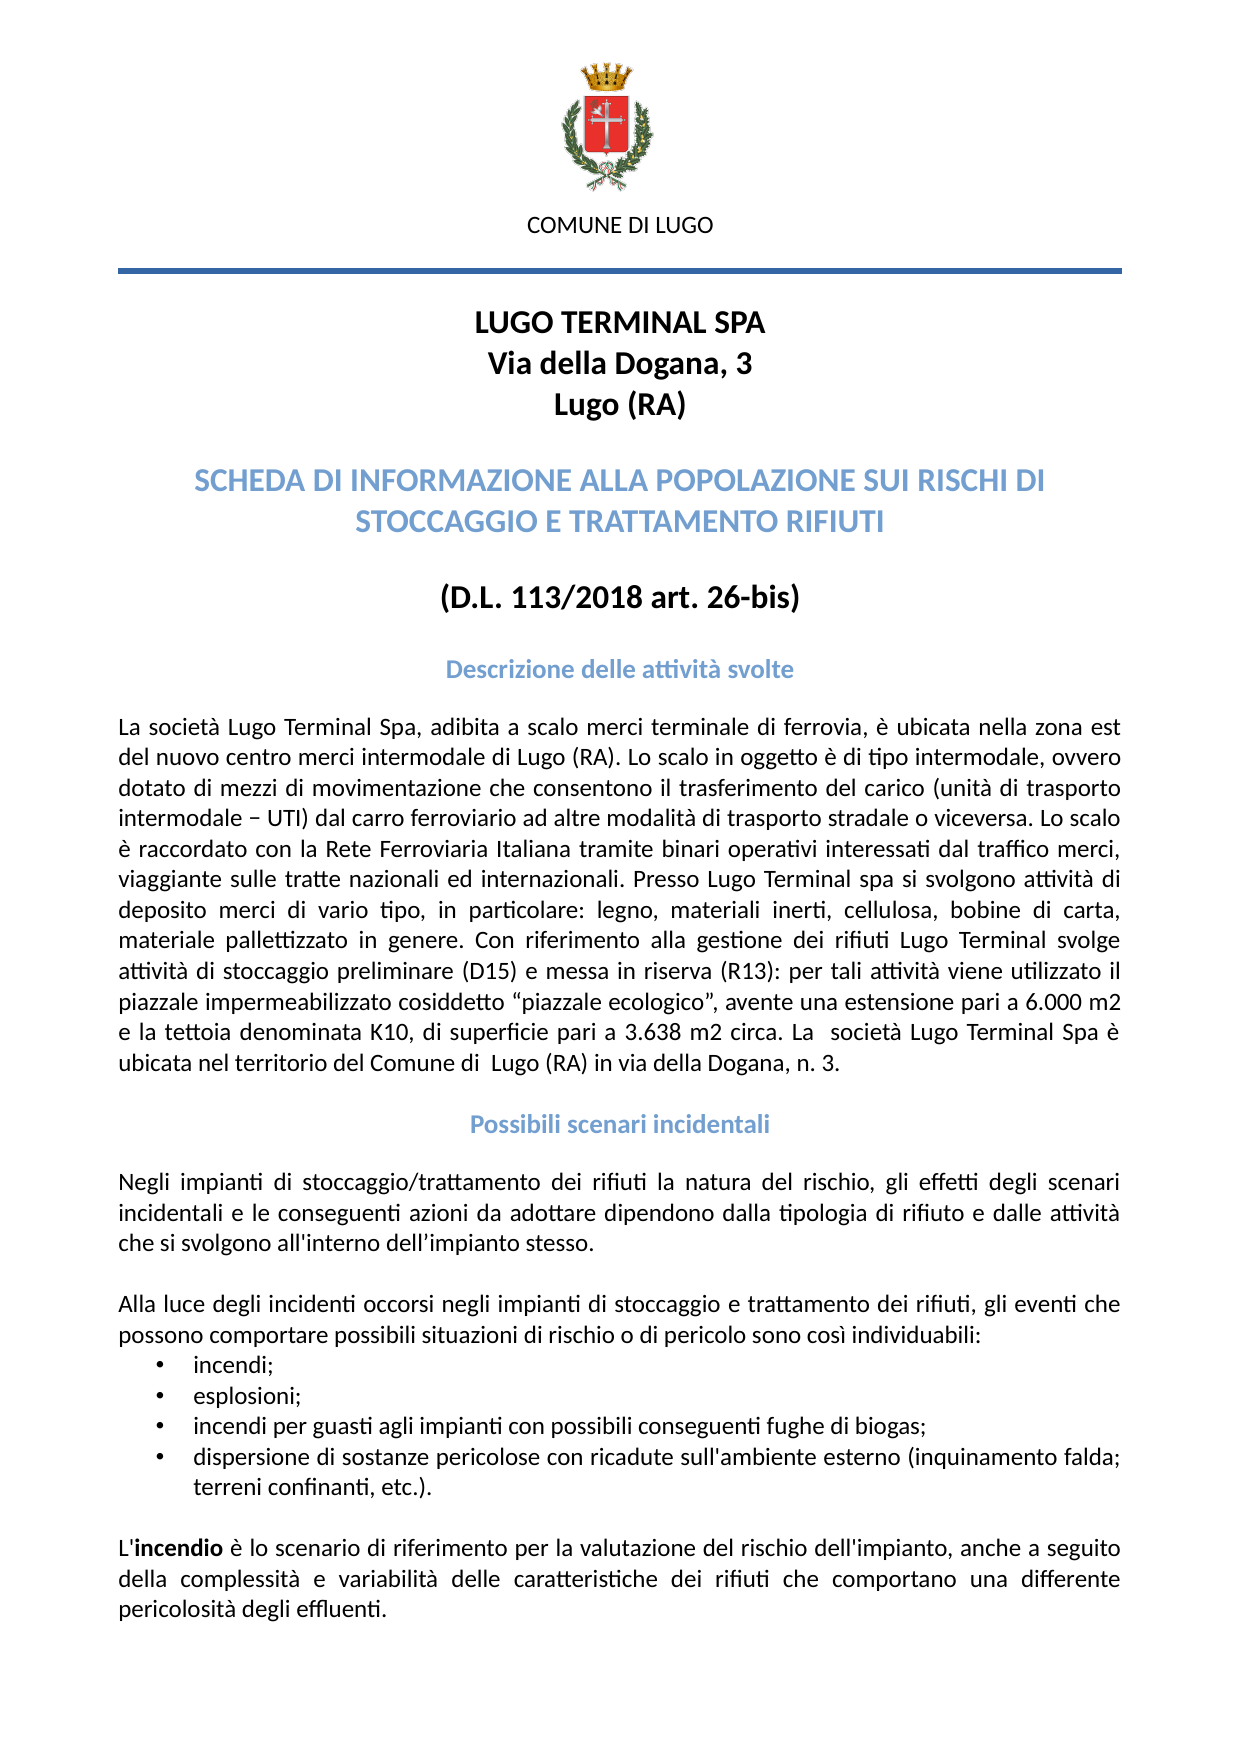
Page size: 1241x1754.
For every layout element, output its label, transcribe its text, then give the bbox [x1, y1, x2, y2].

picture [543, 62, 672, 192]
text SCHEDA DI INFORMAZIONE ALLA POPOLAZIONE SUI RISCHI DI STOCCAGGIO E TRATTAMENTO RIFIUTI [118, 459, 1122, 541]
list incendi per guasti agli impianti con possibili conseguenti fughe di biogas; [156, 1410, 1122, 1441]
text Possibili scenari incidentali [118, 1108, 1122, 1141]
text Descrizione delle attività svolte [118, 652, 1122, 686]
text (D.L. 113/2018 art. 26-bis) [118, 576, 1122, 617]
text L'incendio è lo scenario di riferimento per la valutazione del rischio dell'impianto, anche a seguito della complessità e variabilità delle caratteristiche dei rifiuti che comportano una differente pericolosità degli effluenti. [118, 1532, 1122, 1624]
text COMUNE DI LUGO [118, 210, 1122, 240]
list esplosioni; [156, 1380, 1122, 1410]
list incendi; [156, 1349, 1122, 1380]
text Lugo (RA) [118, 383, 1122, 423]
text La società Lugo Terminal Spa, adibita a scalo merci terminale di ferrovia, è ubicata nella zona est del nuovo centro merci intermodale di Lugo (RA). Lo scalo in oggetto è di tipo intermodale, ovvero dotato di mezzi di movimentazione che consentono il trasferimento del carico (unità di trasporto intermodale − UTI) dal carro ferroviario ad altre modalità di trasporto stradale o viceversa. Lo scalo è raccordato con la Rete Ferroviaria Italiana tramite binari operativi interessati dal traffico merci, viaggiante sulle tratte nazionali ed internazionali. Presso Lugo Terminal spa si svolgono attività di deposito merci di vario tipo, in particolare: legno, materiali inerti, cellulosa, bobine di carta, materiale pallettizzato in genere. Con riferimento alla gestione dei rifiuti Lugo Terminal svolge attività di stoccaggio preliminare (D15) e messa in riserva (R13): per tali attività viene utilizzato il piazzale impermeabilizzato cosiddetto “piazzale ecologico”, avente una estensione pari a 6.000 m2 e la tettoia denominata K10, di superficie pari a 3.638 m2 circa. La società Lugo Terminal Spa è ubicata nel territorio del Comune di Lugo (RA) in via della Dogana, n. 3. [118, 711, 1122, 1077]
list dispersione di sostanze pericolose con ricadute sull'ambiente esterno (inquinamento falda; terreni confinanti, etc.). [156, 1441, 1122, 1502]
text Alla luce degli incidenti occorsi negli impianti di stoccaggio e trattamento dei rifiuti, gli eventi che possono comportare possibili situazioni di rischio o di pericolo sono così individuabili: [118, 1288, 1122, 1349]
text Negli impianti di stoccaggio/trattamento dei rifiuti la natura del rischio, gli effetti degli scenari incidentali e le conseguenti azioni da adottare dipendono dalla tipologia di rifiuto e dalle attività che si svolgono all'interno dell’impianto stesso. [118, 1166, 1122, 1258]
text Via della Dogana, 3 [118, 342, 1122, 383]
text LUGO TERMINAL SPA [118, 301, 1122, 342]
